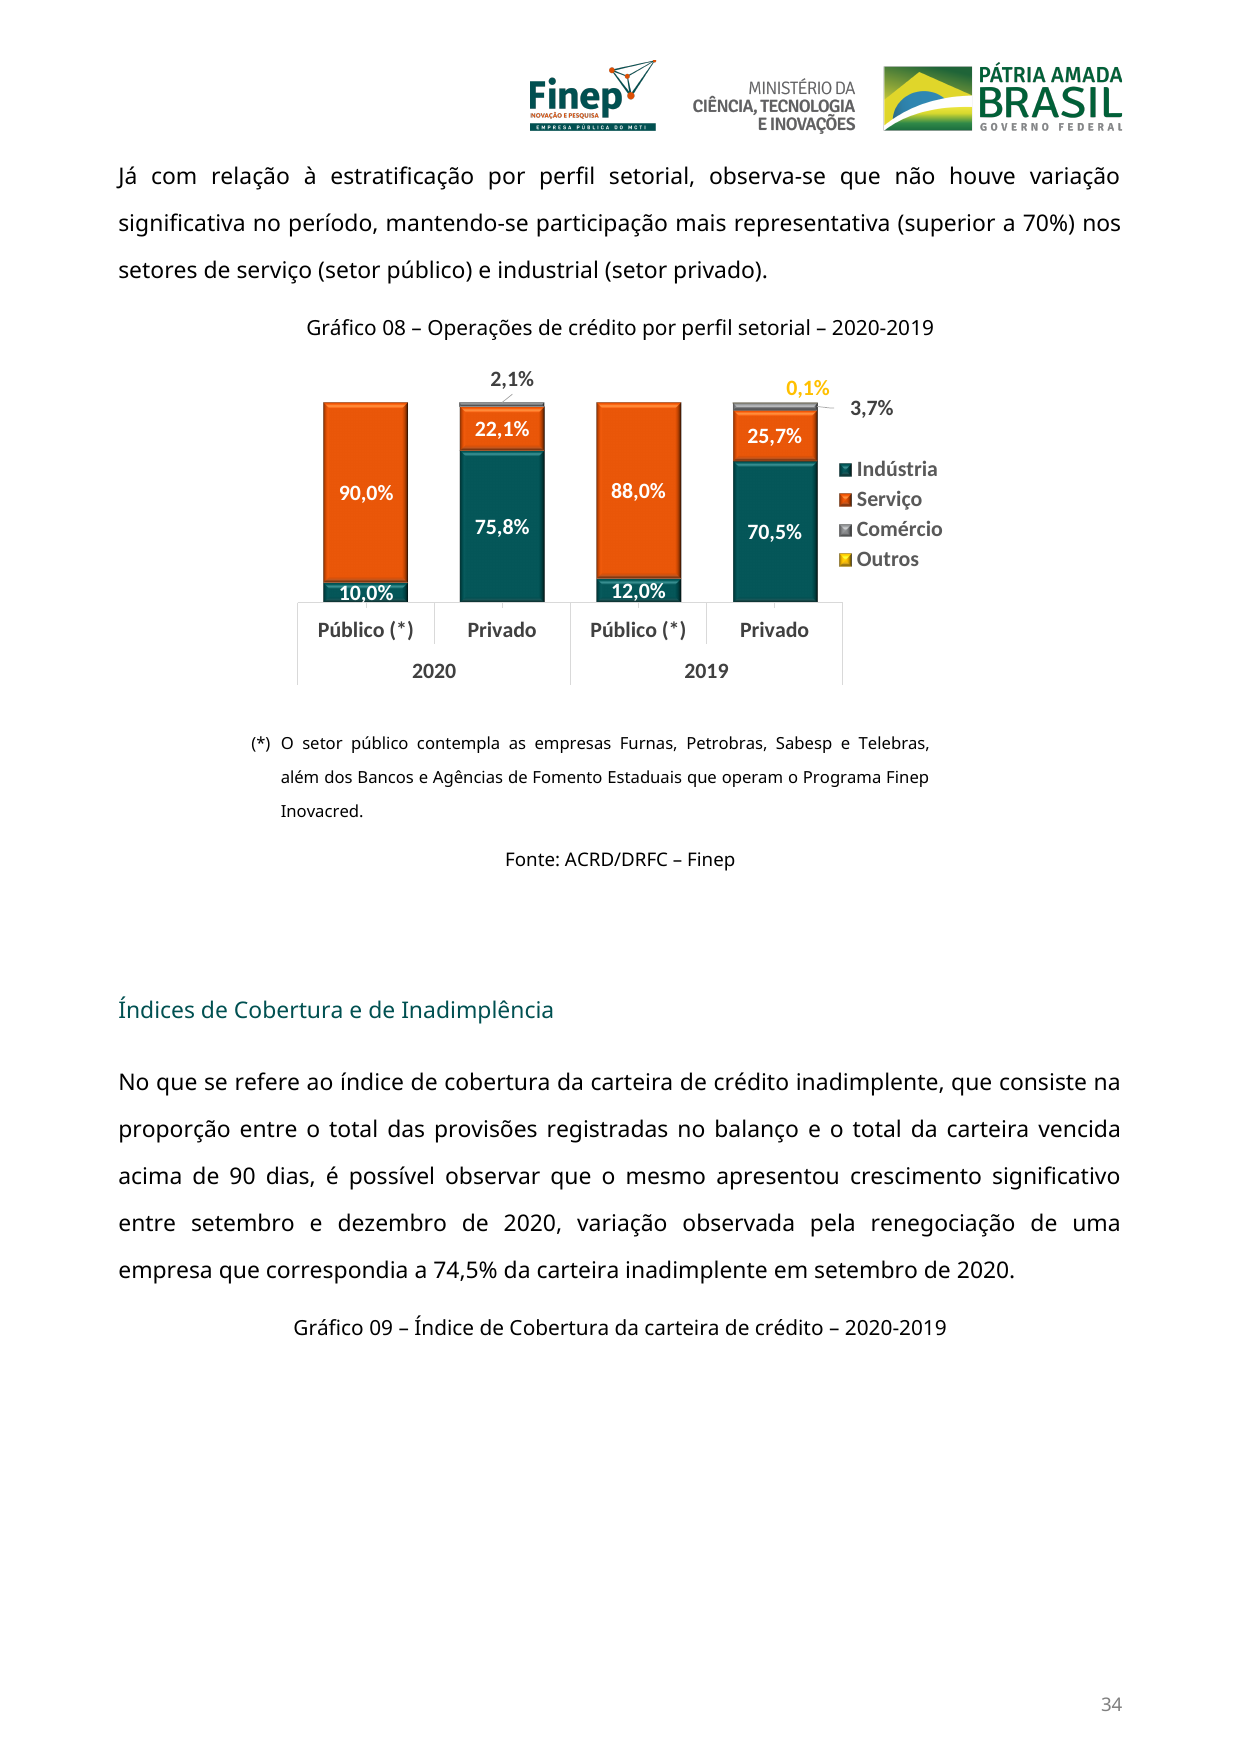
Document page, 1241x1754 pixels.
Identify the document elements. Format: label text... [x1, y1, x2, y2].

picture [530, 60, 1123, 134]
text (*) O setor público contempla as empresas Furnas, Petrobras, Sabesp e Telebras, além dos Bancos e Agências de Fomento Estaduais que operam o Programa Finep Inovacred. [251, 731, 930, 822]
text Gráfico 08 – Operações de crédito por perfil setorial – 2020-2019 [118, 313, 1122, 342]
text Gráfico 09 – Índice de Cobertura da carteira de crédito – 2020-2019 [118, 1313, 1122, 1341]
text No que se refere ao índice de cobertura da carteira de crédito inadimplente, que consiste na proporção entre o total das provisões registradas no balanço e o total da carteira vencida acima de 90 dias, é possível observar que o mesmo apresentou crescimento significativo entre setembro e dezembro de 2020, variação observada pela renegociação de uma empresa que correspondia a 74,5% da carteira inadimplente em setembro de 2020. [118, 1066, 1122, 1285]
text Já com relação à estratificação por perfil setorial, observa-se que não houve variação significativa no período, mantendo-se participação mais representativa (superior a 70%) nos setores de serviço (setor público) e industrial (setor privado). [118, 160, 1122, 285]
text Fonte: ACRD/DRFC – Finep [118, 846, 1122, 872]
text Índices de Cobertura e de Inadimplência [118, 994, 1122, 1025]
